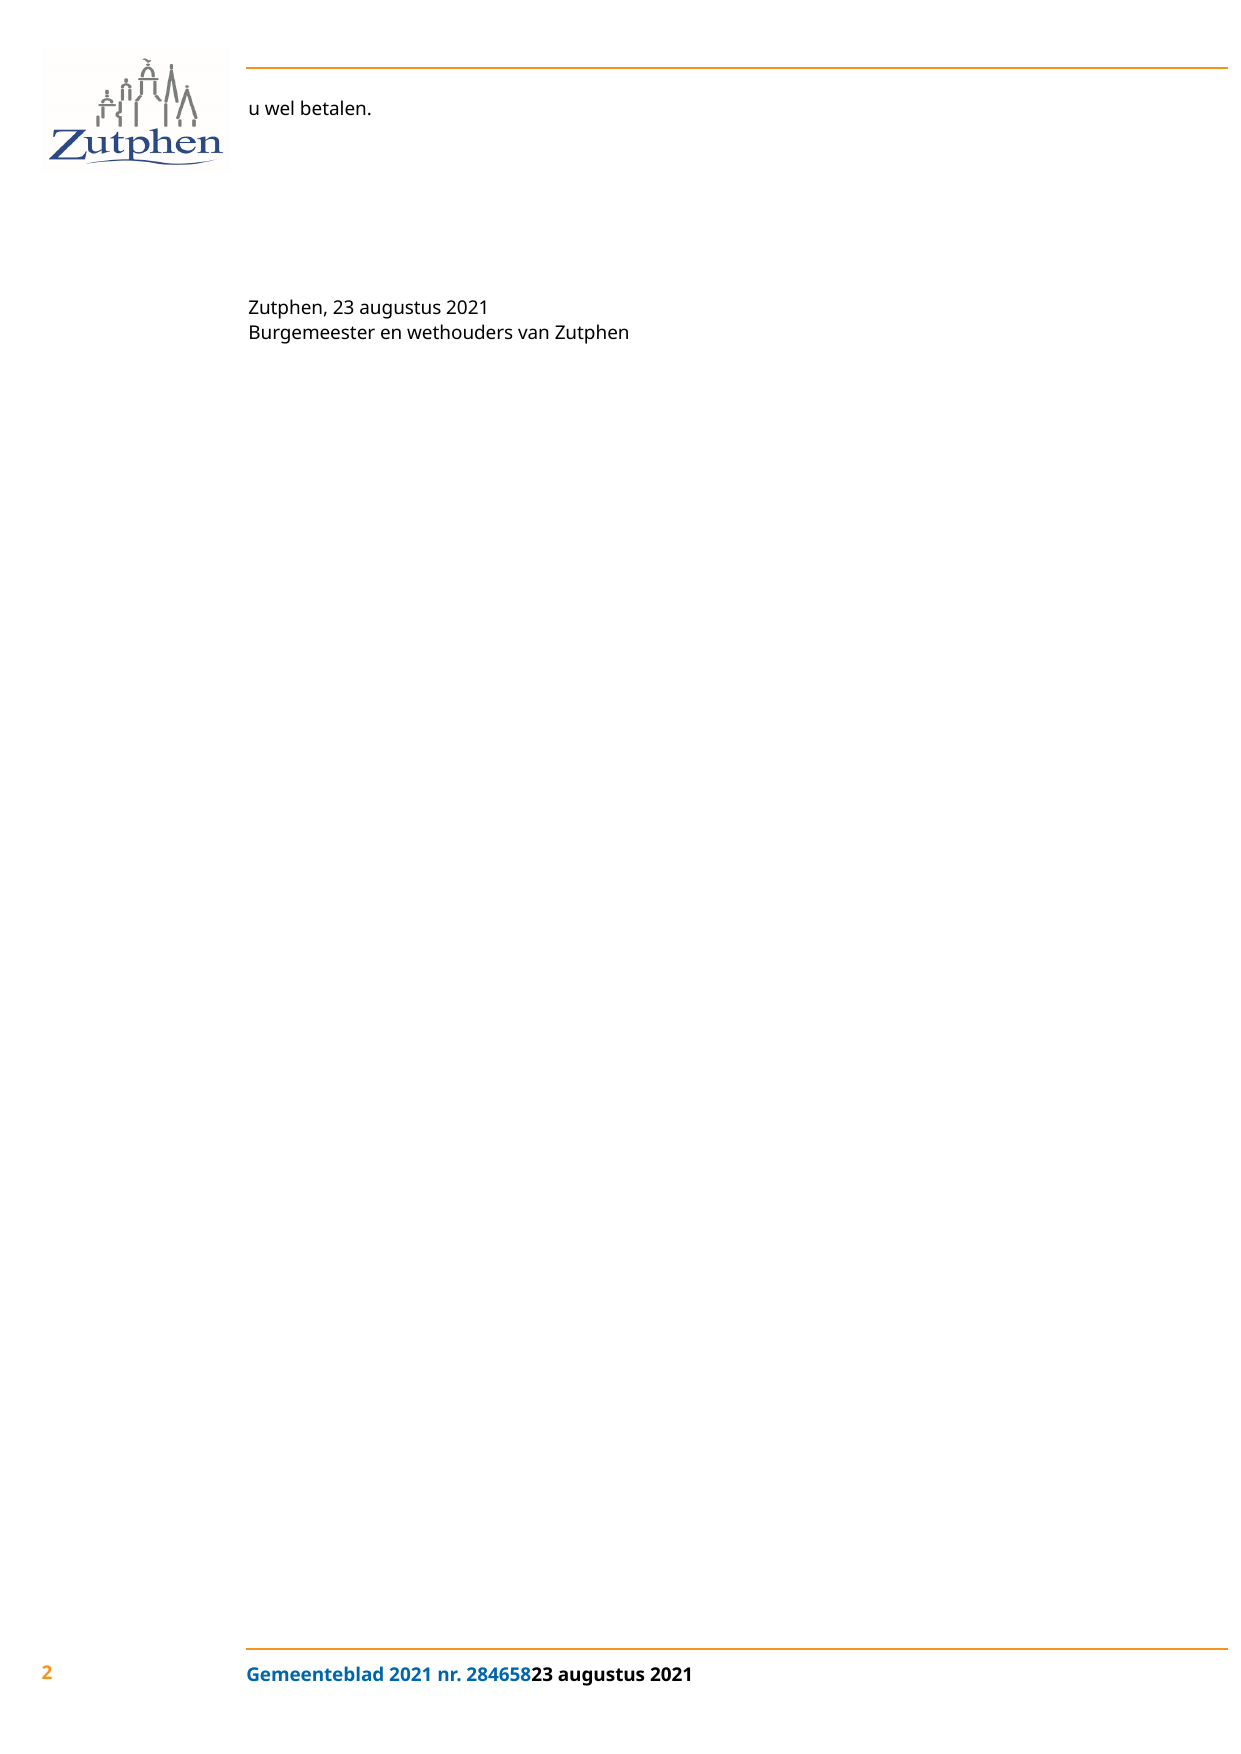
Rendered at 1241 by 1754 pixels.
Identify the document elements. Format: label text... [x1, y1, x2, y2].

text Zutphen, 23 augustus 2021 [248, 294, 1152, 319]
text Burgemeester en wethouders van Zutphen [248, 319, 1152, 345]
text u wel betalen. [248, 95, 1152, 121]
picture [41, 47, 231, 172]
